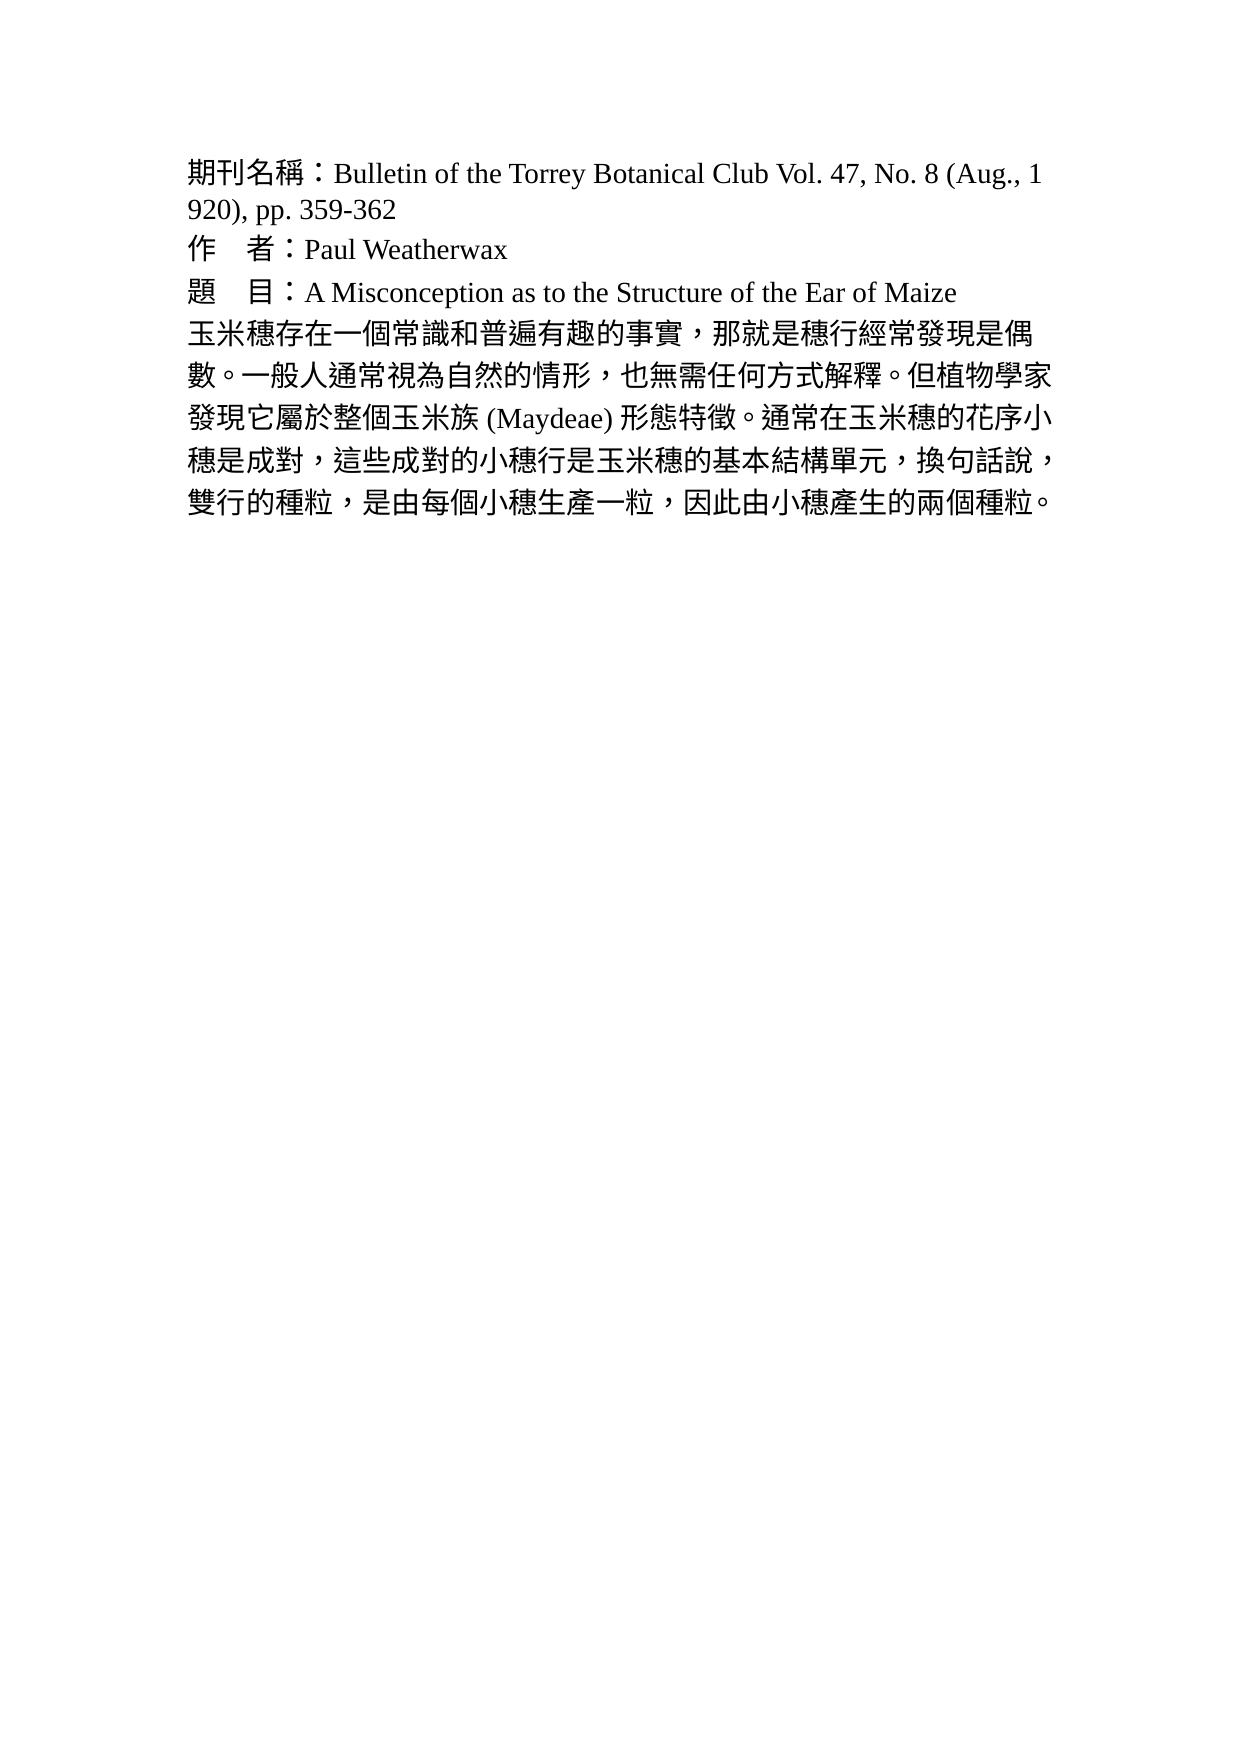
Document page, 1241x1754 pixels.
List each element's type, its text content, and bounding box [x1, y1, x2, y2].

text 作 者：Paul Weatherwax [187, 226, 1053, 268]
text 期刊名稱：Bulletin of the Torrey Botanical Club Vol. 47, No. 8 (Aug., 1920), pp. 359-362 [187, 150, 1053, 226]
text 玉米穗存在一個常識和普遍有趣的事實，那就是穗行經常發現是偶數。一般人通常視為自然的情形，也無需任何方式解釋。但植物學家發現它屬於整個玉米族 (Maydeae) 形態特徵。通常在玉米穗的花序小穗是成對，這些成對的小穗行是玉米穗的基本結構單元，換句話說，雙行的種粒，是由每個小穗生產一粒，因此由小穗產生的兩個種粒。 [187, 310, 1053, 522]
text 題 目：A Misconception as to the Structure of the Ear of Maize [187, 268, 1053, 310]
